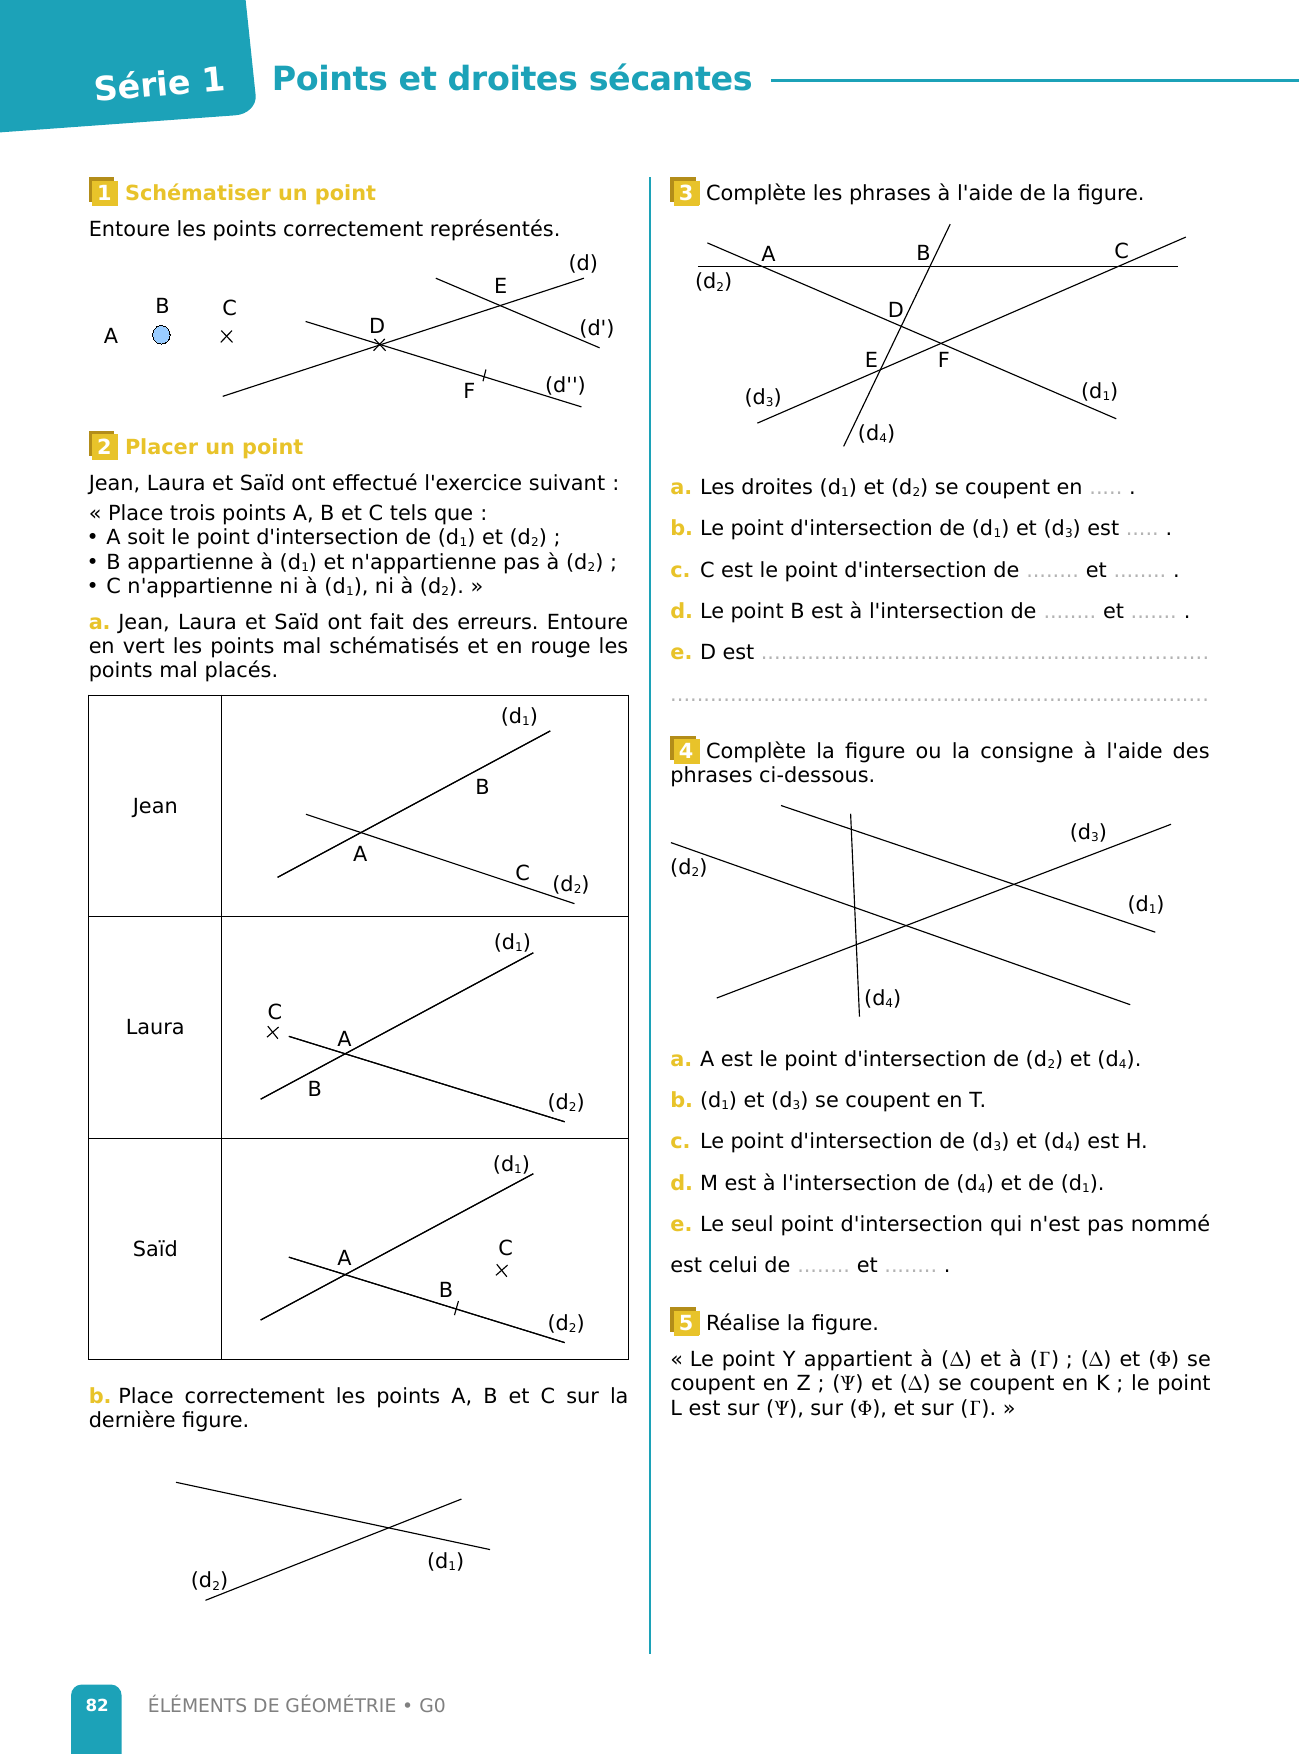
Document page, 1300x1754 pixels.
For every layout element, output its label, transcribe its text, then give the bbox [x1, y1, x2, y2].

list Jean, Laura et Saïd ont effectué l'exercice suivant : [88, 471, 629, 495]
list Le point B est à l'intersection de ........ et ....... . [670, 582, 1211, 623]
table_header Jean [89, 696, 221, 916]
list Le point d'intersection de (d3) et (d4) est H. [670, 1112, 1211, 1154]
list Place correctement les points A, B et C sur la dernière figure. [88, 1384, 629, 1432]
list « Le point Y appartient à () et à () ; () et () se coupent en Z ; () et () se coupent en K ; le point L est sur (), sur (), et sur (). » [670, 1347, 1211, 1420]
subtitle Schématiser un point [114, 177, 629, 205]
list M est à l'intersection de (d4) et de (d1). [670, 1154, 1211, 1195]
list A est le point d'intersection de (d2) et (d4). [670, 1029, 1211, 1071]
list (d1) et (d3) se coupent en T. [670, 1071, 1211, 1112]
list Le point d'intersection de (d1) et (d3) est ..... . [670, 499, 1211, 541]
table_cell Saïd [89, 1139, 221, 1359]
list Le seul point d'intersection qui n'est pas nommé est celui de ........ et ........ . [670, 1195, 1211, 1278]
subtitle Réalise la figure. [696, 1307, 1211, 1335]
list A soit le point d'intersection de (d1) et (d2) ; [88, 525, 629, 550]
list Les droites (d1) et (d2) se coupent en ..... . [670, 458, 1211, 499]
list B appartienne à (d1) et n'appartienne pas à (d2) ; [88, 550, 629, 574]
list C est le point d'intersection de ........ et ........ . [670, 541, 1211, 582]
list C n'appartienne ni à (d1), ni à (d2). » [88, 574, 629, 598]
subtitle Complète les phrases à l'aide de la figure. [696, 177, 1211, 205]
subtitle Placer un point [114, 431, 629, 459]
table_header [222, 696, 628, 916]
subtitle Complète la figure ou la consigne à l'aide des phrases ci‑dessous. [670, 736, 1211, 788]
table_cell [222, 917, 628, 1137]
list D est [670, 623, 1211, 665]
list Jean, Laura et Saïd ont fait des erreurs. Entoure en vert les points mal schématisés et en rouge les points mal placés. [88, 610, 629, 683]
table_cell [222, 1139, 628, 1359]
table_cell Laura [89, 917, 221, 1137]
text Entoure les points correctement représentés. [88, 217, 629, 241]
text « Place trois points A, B et C tels que : [88, 501, 629, 525]
